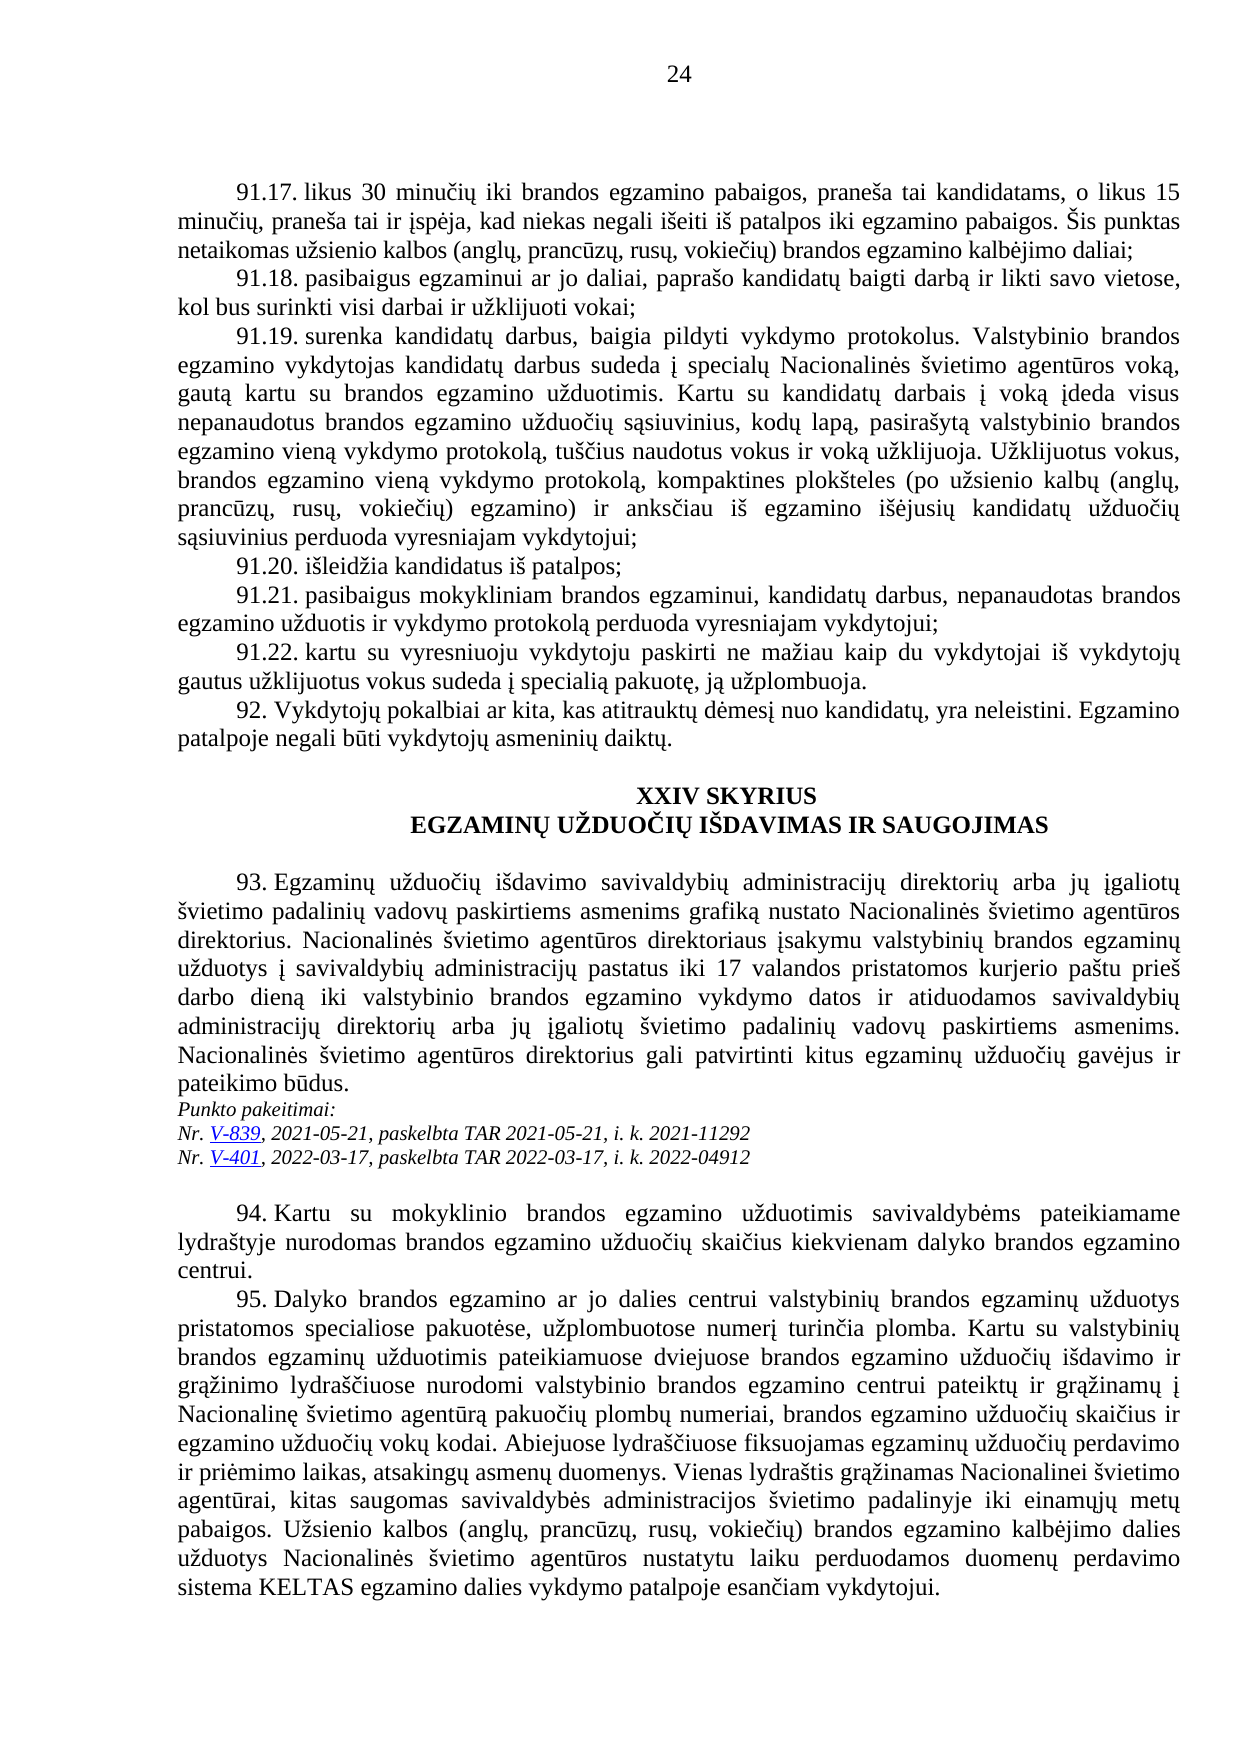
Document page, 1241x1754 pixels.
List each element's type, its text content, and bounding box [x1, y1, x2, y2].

text 91.17. likus 30 minučių iki brandos egzamino pabaigos, praneša tai kandidatams, o likus 15 minučių, praneša tai ir įspėja, kad niekas negali išeiti iš patalpos iki egzamino pabaigos. Šis punktas netaikomas užsienio kalbos (anglų, prancūzų, rusų, vokiečių) brandos egzamino kalbėjimo daliai; [177, 177, 1181, 263]
text Nr. V-401, 2022-03-17, paskelbta TAR 2022-03-17, i. k. 2022-04912 [177, 1145, 1181, 1169]
text 93. Egzaminų užduočių išdavimo savivaldybių administracijų direktorių arba jų įgaliotų švietimo padalinių vadovų paskirtiems asmenims grafiką nustato Nacionalinės švietimo agentūros direktorius. Nacionalinės švietimo agentūros direktoriaus įsakymu valstybinių brandos egzaminų užduotys į savivaldybių administracijų pastatus iki 17 valandos pristatomos kurjerio paštu prieš darbo dieną iki valstybinio brandos egzamino vykdymo datos ir atiduodamos savivaldybių administracijų direktorių arba jų įgaliotų švietimo padalinių vadovų paskirtiems asmenims. Nacionalinės švietimo agentūros direktorius gali patvirtinti kitus egzaminų užduočių gavėjus ir pateikimo būdus. [177, 867, 1181, 1097]
text 91.21. pasibaigus mokykliniam brandos egzaminui, kandidatų darbus, nepanaudotas brandos egzamino užduotis ir vykdymo protokolą perduoda vyresniajam vykdytojui; [177, 580, 1181, 637]
text XXIV SKYRIUS [177, 781, 1217, 810]
text Punkto pakeitimai: [177, 1097, 1181, 1121]
text 92. Vykdytojų pokalbiai ar kita, kas atitrauktų dėmesį nuo kandidatų, yra neleistini. Egzamino patalpoje negali būti vykdytojų asmeninių daiktų. [177, 695, 1181, 752]
text EGZAMINŲ UŽDUOČIŲ IŠDAVIMAS IR SAUGOJIMAS [177, 810, 1217, 838]
text 95. Dalyko brandos egzamino ar jo dalies centrui valstybinių brandos egzaminų užduotys pristatomos specialiose pakuotėse, užplombuotose numerį turinčia plomba. Kartu su valstybinių brandos egzaminų užduotimis pateikiamuose dviejuose brandos egzamino užduočių išdavimo ir grąžinimo lydraščiuose nurodomi valstybinio brandos egzamino centrui pateiktų ir grąžinamų į Nacionalinę švietimo agentūrą pakuočių plombų numeriai, brandos egzamino užduočių skaičius ir egzamino užduočių vokų kodai. Abiejuose lydraščiuose fiksuojamas egzaminų užduočių perdavimo ir priėmimo laikas, atsakingų asmenų duomenys. Vienas lydraštis grąžinamas Nacionalinei švietimo agentūrai, kitas saugomas savivaldybės administracijos švietimo padalinyje iki einamųjų metų pabaigos. Užsienio kalbos (anglų, prancūzų, rusų, vokiečių) brandos egzamino kalbėjimo dalies užduotys Nacionalinės švietimo agentūros nustatytu laiku perduodamos duomenų perdavimo sistema KELTAS egzamino dalies vykdymo patalpoje esančiam vykdytojui. [177, 1284, 1181, 1601]
text 91.20. išleidžia kandidatus iš patalpos; [177, 551, 1181, 580]
text Nr. V-839, 2021-05-21, paskelbta TAR 2021-05-21, i. k. 2021-11292 [177, 1121, 1181, 1145]
text 91.22. kartu su vyresniuoju vykdytoju paskirti ne mažiau kaip du vykdytojai iš vykdytojų gautus užklijuotus vokus sudeda į specialią pakuotę, ją užplombuoja. [177, 637, 1181, 695]
subtitle 94. Kartu su mokyklinio brandos egzamino užduotimis savivaldybėms pateikiamame lydraštyje nurodomas brandos egzamino užduočių skaičius kiekvienam dalyko brandos egzamino centrui. [177, 1198, 1181, 1284]
text 91.18. pasibaigus egzaminui ar jo daliai, paprašo kandidatų baigti darbą ir likti savo vietose, kol bus surinkti visi darbai ir užklijuoti vokai; [177, 263, 1181, 321]
text 91.19. surenka kandidatų darbus, baigia pildyti vykdymo protokolus. Valstybinio brandos egzamino vykdytojas kandidatų darbus sudeda į specialų Nacionalinės švietimo agentūros voką, gautą kartu su brandos egzamino užduotimis. Kartu su kandidatų darbais į voką įdeda visus nepanaudotus brandos egzamino užduočių sąsiuvinius, kodų lapą, pasirašytą valstybinio brandos egzamino vieną vykdymo protokolą, tuščius naudotus vokus ir voką užklijuoja. Užklijuotus vokus, brandos egzamino vieną vykdymo protokolą, kompaktines plokšteles (po užsienio kalbų (anglų, prancūzų, rusų, vokiečių) egzamino) ir anksčiau iš egzamino išėjusių kandidatų užduočių sąsiuvinius perduoda vyresniajam vykdytojui; [177, 321, 1181, 551]
